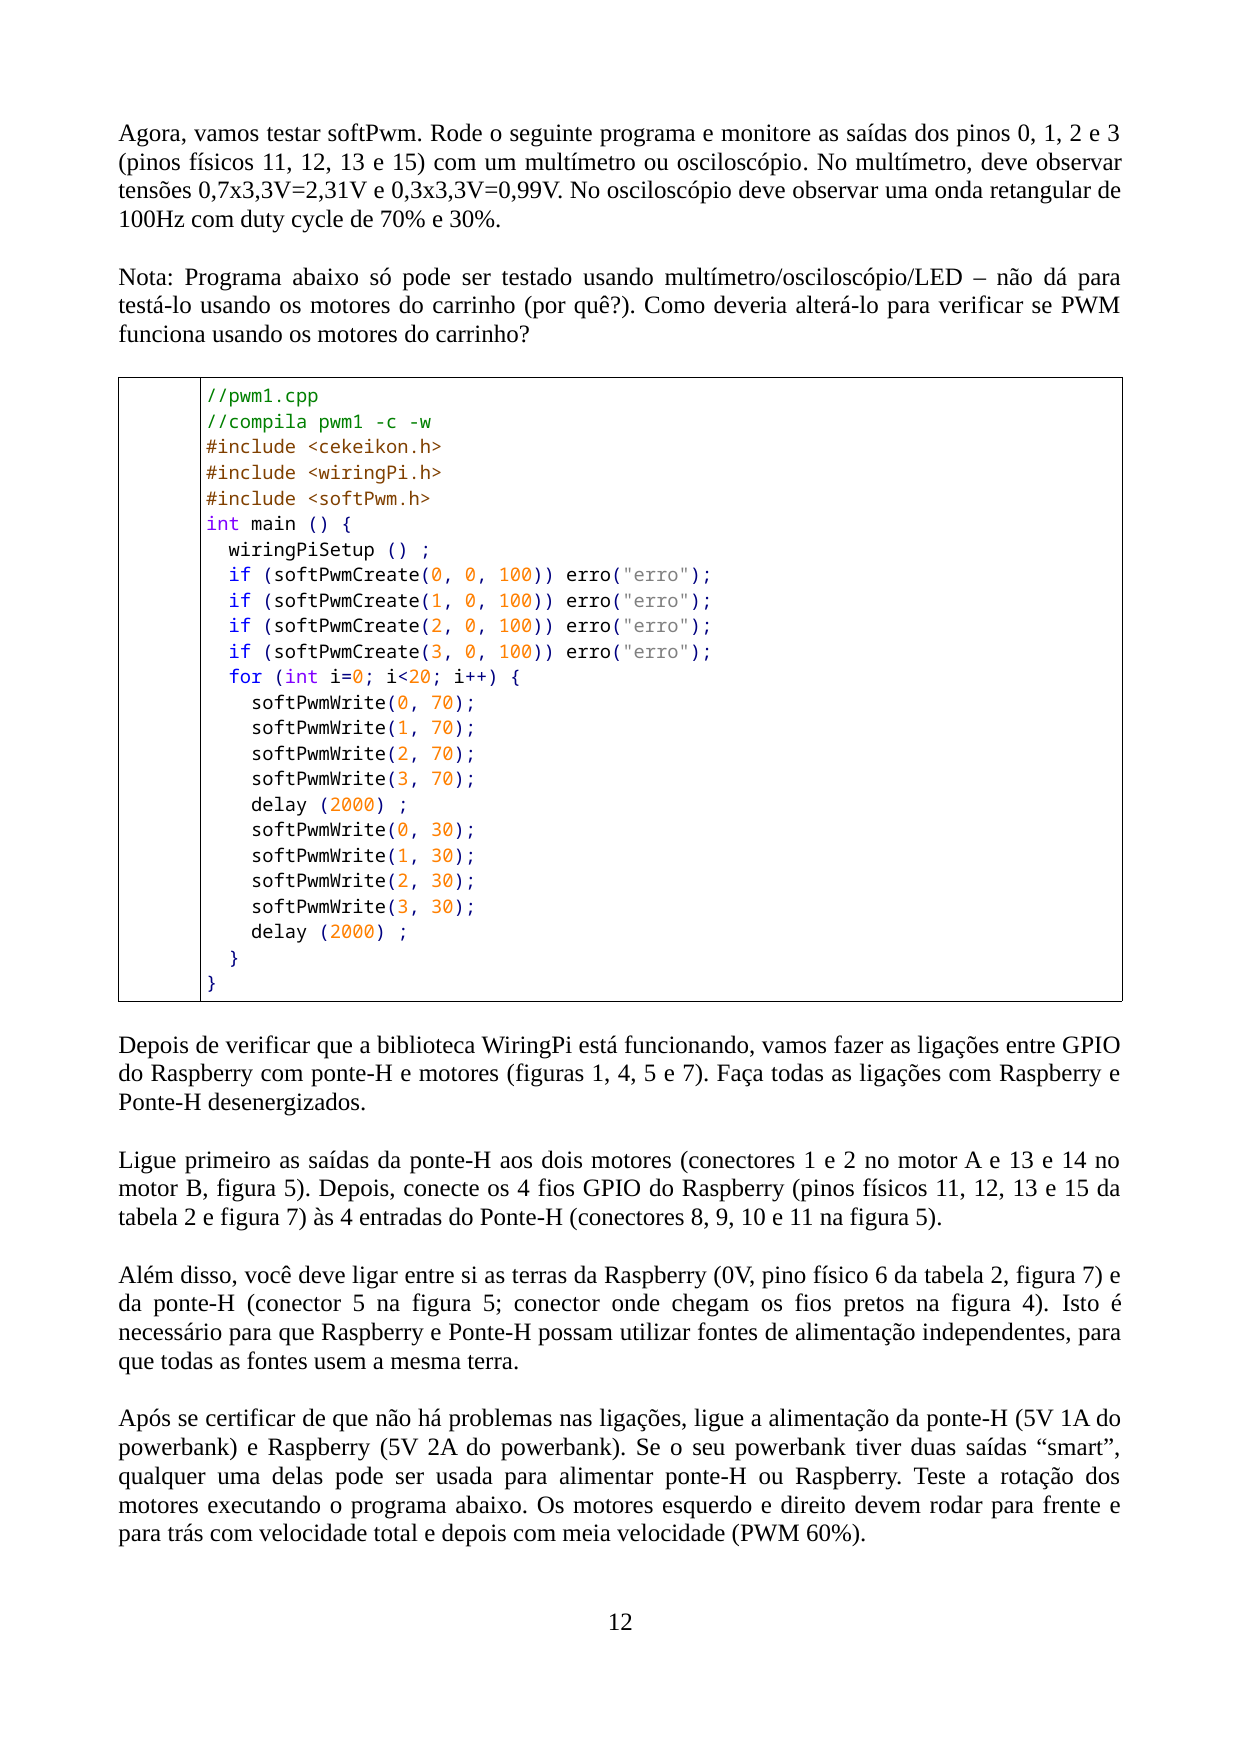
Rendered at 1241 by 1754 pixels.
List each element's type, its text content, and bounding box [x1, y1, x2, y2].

text Nota: Programa abaixo só pode ser testado usando multímetro/osciloscópio/LED – não dá para testá-lo usando os motores do carrinho (por quê?). Como deveria alterá-lo para verificar se PWM funciona usando os motores do carrinho? [118, 262, 1122, 348]
text Após se certificar de que não há problemas nas ligações, ligue a alimentação da ponte-H (5V 1A do powerbank) e Raspberry (5V 2A do powerbank). Se o seu powerbank tiver duas saídas “smart”, qualquer uma delas pode ser usada para alimentar ponte-H ou Raspberry. Teste a rotação dos motores executando o programa abaixo. Os motores esquerdo e direito devem rodar para frente e para trás com velocidade total e depois com meia velocidade (PWM 60%). [118, 1403, 1122, 1547]
table_header [119, 378, 200, 1001]
text Além disso, você deve ligar entre si as terras da Raspberry (0V, pino físico 6 da tabela 2, figura 7) e da ponte-H (conector 5 na figura 5; conector onde chegam os fios pretos na figura 4). Isto é necessário para que Raspberry e Ponte-H possam utilizar fontes de alimentação independentes, para que todas as fontes usem a mesma terra. [118, 1260, 1122, 1375]
text Depois de verificar que a biblioteca WiringPi está funcionando, vamos fazer as ligações entre GPIO do Raspberry com ponte-H e motores (figuras 1, 4, 5 e 7). Faça todas as ligações com Raspberry e Ponte-H desenergizados. [118, 1030, 1122, 1116]
text Ligue primeiro as saídas da ponte-H aos dois motores (conectores 1 e 2 no motor A e 13 e 14 no motor B, figura 5). Depois, conecte os 4 fios GPIO do Raspberry (pinos físicos 11, 12, 13 e 15 da tabela 2 e figura 7) às 4 entradas do Ponte-H (conectores 8, 9, 10 e 11 na figura 5). [118, 1145, 1122, 1231]
table_header //pwm1.cpp //compila pwm1 -c -w #include <cekeikon.h> #include <wiringPi.h> #include <softPwm.h> int main () { wiringPiSetup () ; if (softPwmCreate(0, 0, 100)) erro("erro"); if (softPwmCreate(1, 0, 100)) erro("erro"); if (softPwmCreate(2, 0, 100)) erro("erro"); if (softPwmCreate(3, 0, 100)) erro("erro"); for (int i=0; i<20; i++) { softPwmWrite(0, 70); softPwmWrite(1, 70); softPwmWrite(2, 70); softPwmWrite(3, 70); delay (2000) ; softPwmWrite(0, 30); softPwmWrite(1, 30); softPwmWrite(2, 30); softPwmWrite(3, 30); delay (2000) ; } } [201, 378, 1122, 1001]
text Agora, vamos testar softPwm. Rode o seguinte programa e monitore as saídas dos pinos 0, 1, 2 e 3 (pinos físicos 11, 12, 13 e 15) com um multímetro ou osciloscópio. No multímetro, deve observar tensões 0,7x3,3V=2,31V e 0,3x3,3V=0,99V. No osciloscópio deve observar uma onda retangular de 100Hz com duty cycle de 70% e 30%. [118, 118, 1122, 233]
